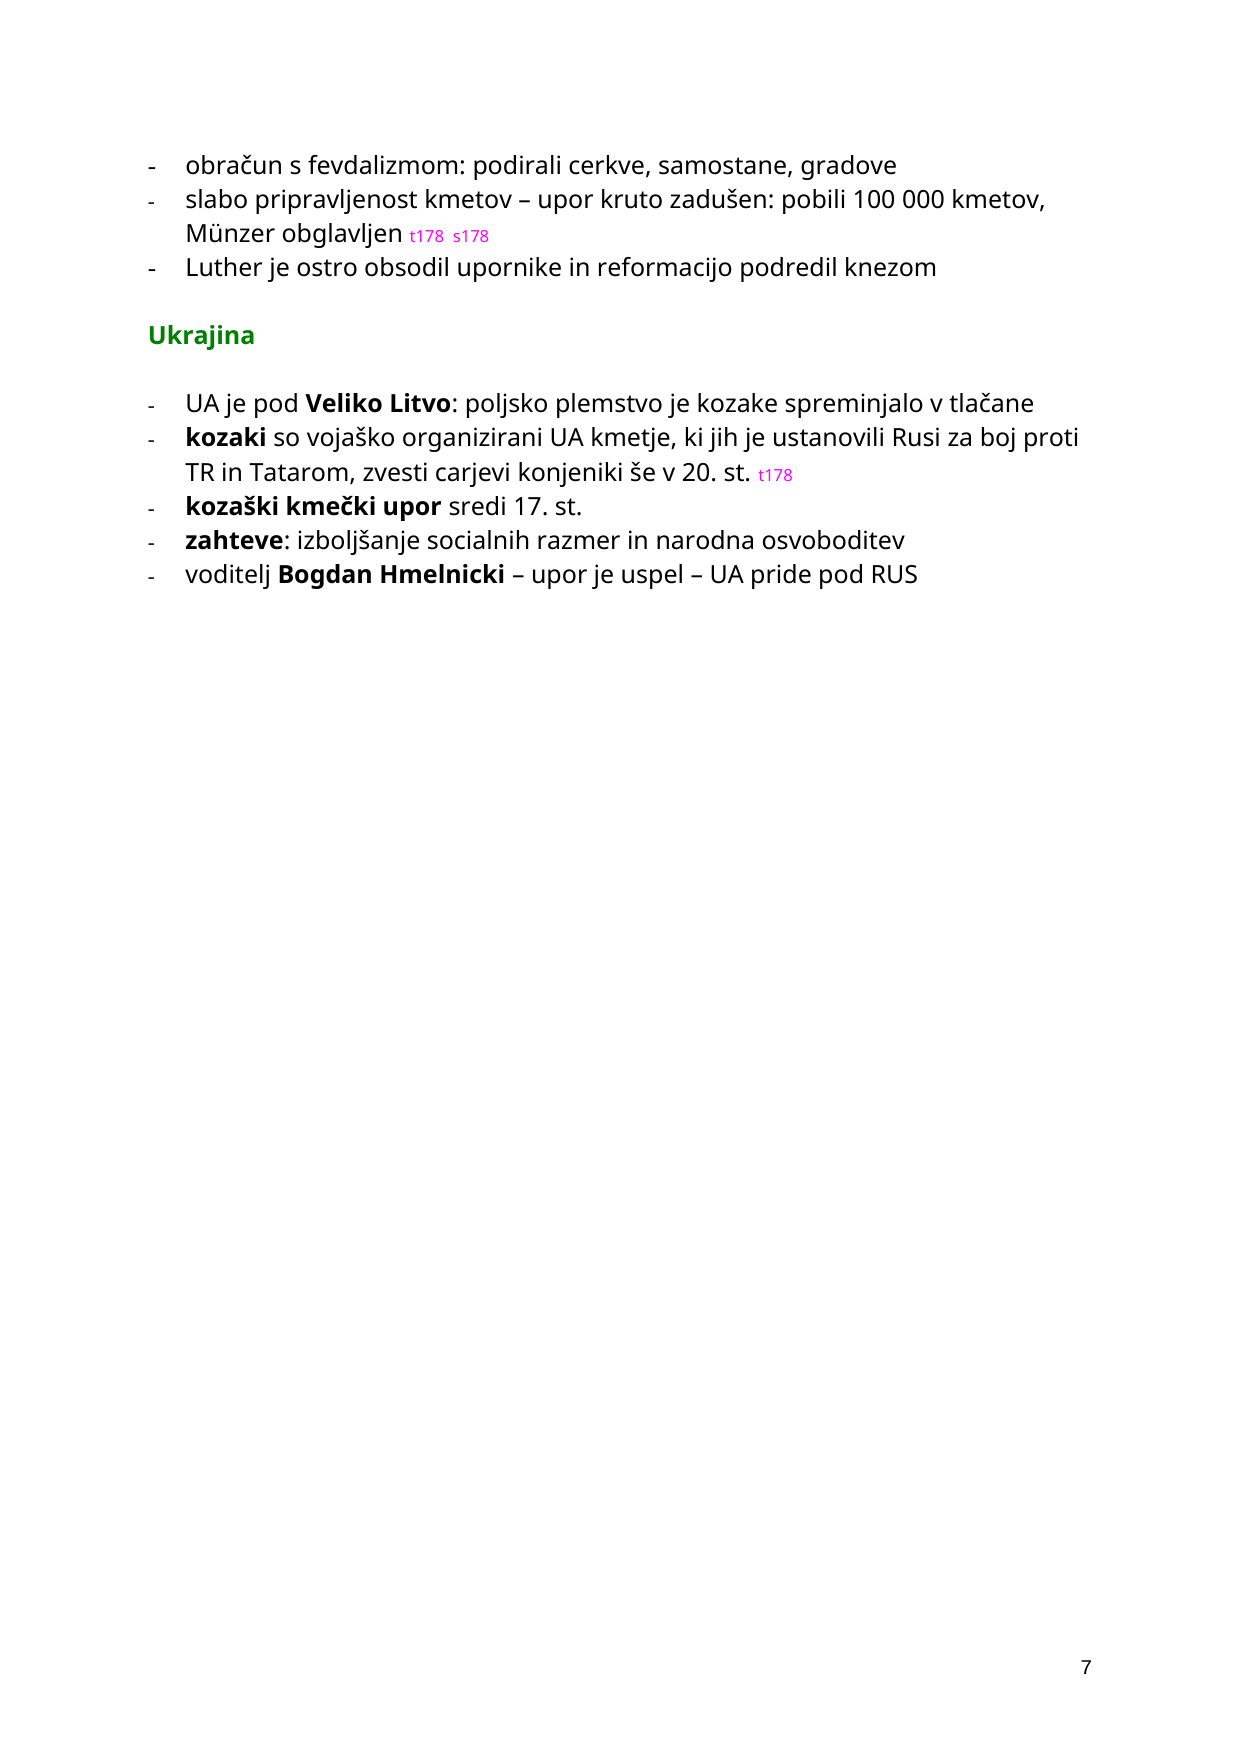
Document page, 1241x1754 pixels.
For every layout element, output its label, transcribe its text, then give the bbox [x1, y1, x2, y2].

list kozaški kmečki upor sredi 17. st. [148, 488, 1093, 522]
list kozaki so vojaško organizirani UA kmetje, ki jih je ustanovili Rusi za boj proti TR in Tatarom, zvesti carjevi konjeniki še v 20. st. t178 [148, 420, 1093, 488]
list voditelj Bogdan Hmelnicki – upor je uspel – UA pride pod RUS [148, 556, 1093, 590]
list UA je pod Veliko Litvo: poljsko plemstvo je kozake spreminjalo v tlačane [148, 386, 1093, 420]
list zahteve: izboljšanje socialnih razmer in narodna osvoboditev [148, 522, 1093, 556]
list obračun s fevdalizmom: podirali cerkve, samostane, gradove [148, 148, 1093, 182]
list Luther je ostro obsodil upornike in reformacijo podredil knezom [148, 250, 1093, 284]
list slabo pripravljenost kmetov – upor kruto zadušen: pobili 100 000 kmetov, Münzer obglavljen t178 s178 [148, 182, 1093, 250]
subtitle Ukrajina [148, 318, 1093, 352]
